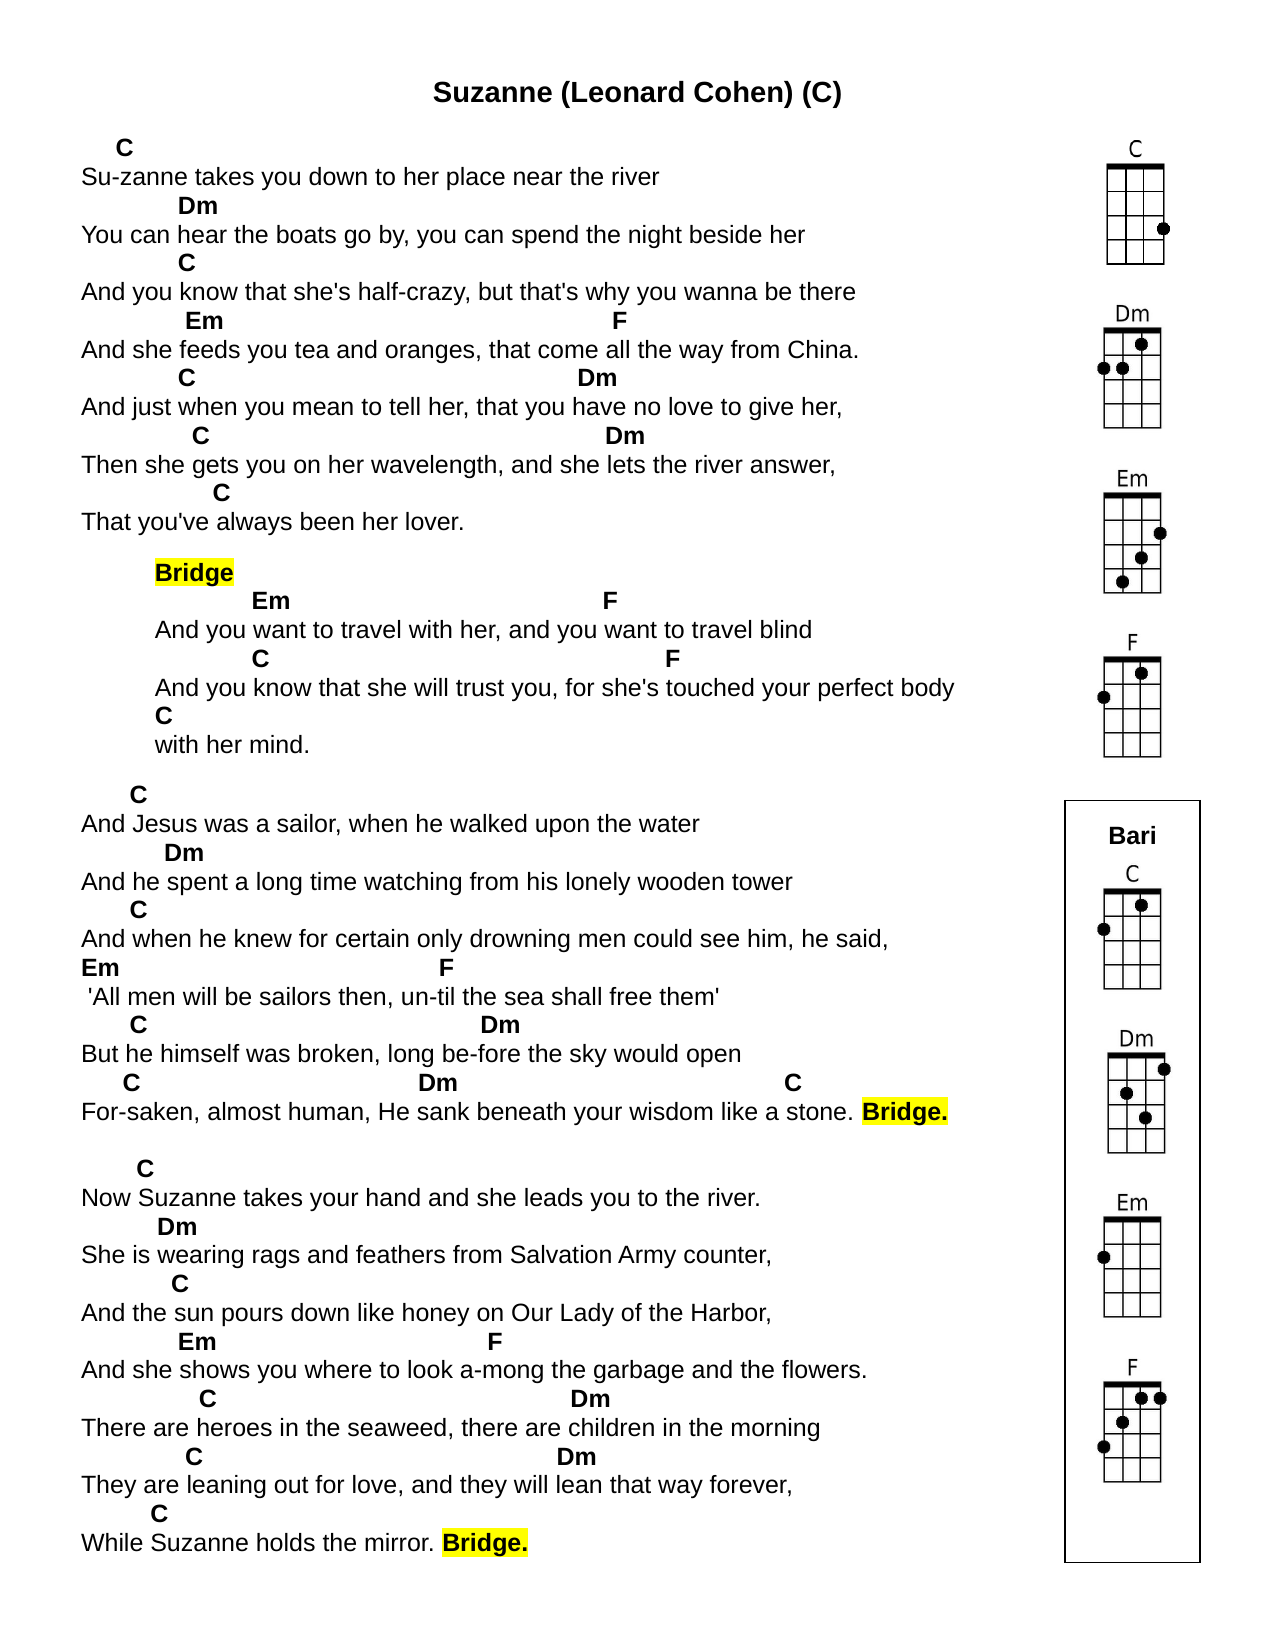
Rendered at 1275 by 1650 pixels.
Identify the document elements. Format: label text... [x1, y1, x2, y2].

table_cell Bari [1066, 801, 1199, 855]
picture [1076, 861, 1189, 1012]
picture [1076, 1354, 1189, 1505]
table_header [1065, 128, 1200, 800]
picture [1076, 465, 1189, 616]
picture [1080, 1025, 1193, 1176]
text Suzanne (Leonard Cohen) (C) [75, 75, 1200, 108]
table_cell [1066, 855, 1199, 1562]
table_header C Su-zanne takes you down to her place near the river Dm You can hear the boats go by, you can spend the night beside her C And you know that she's half-crazy, but that's why you wanna be there Em F And she feeds you tea and oranges, that come all the way from China. C Dm And just when you mean to tell her, that you have no love to give her, C Dm Then she gets you on her wavelength, and she lets the river answer, C That you've always been her lover. Bridge Em F And you want to travel with her, and you want to travel blind C F And you know that she will trust you, for she's touched your perfect body C with her mind. C And Jesus was a sailor, when he walked upon the water Dm And he spent a long time watching from his lonely wooden tower C And when he knew for certain only drowning men could see him, he said, Em F 'All men will be sailors then, un-til the sea shall free them' C Dm But he himself was broken, long be-fore the sky would open C Dm C For-saken, almost human, He sank beneath your wisdom like a stone. Bridge. C Now Suzanne takes your hand and she leads you to the river. Dm She is wearing rags and feathers from Salvation Army counter, C And the sun pours down like honey on Our Lady of the Harbor, Em F And she shows you where to look a-mong the garbage and the flowers. C Dm There are heroes in the seaweed, there are children in the morning C Dm They are leaning out for love, and they will lean that way forever, C While Suzanne holds the mirror. Bridge. [75, 128, 1065, 1562]
picture [1079, 136, 1192, 287]
picture [1076, 629, 1189, 780]
picture [1076, 301, 1189, 451]
picture [1076, 1190, 1189, 1340]
